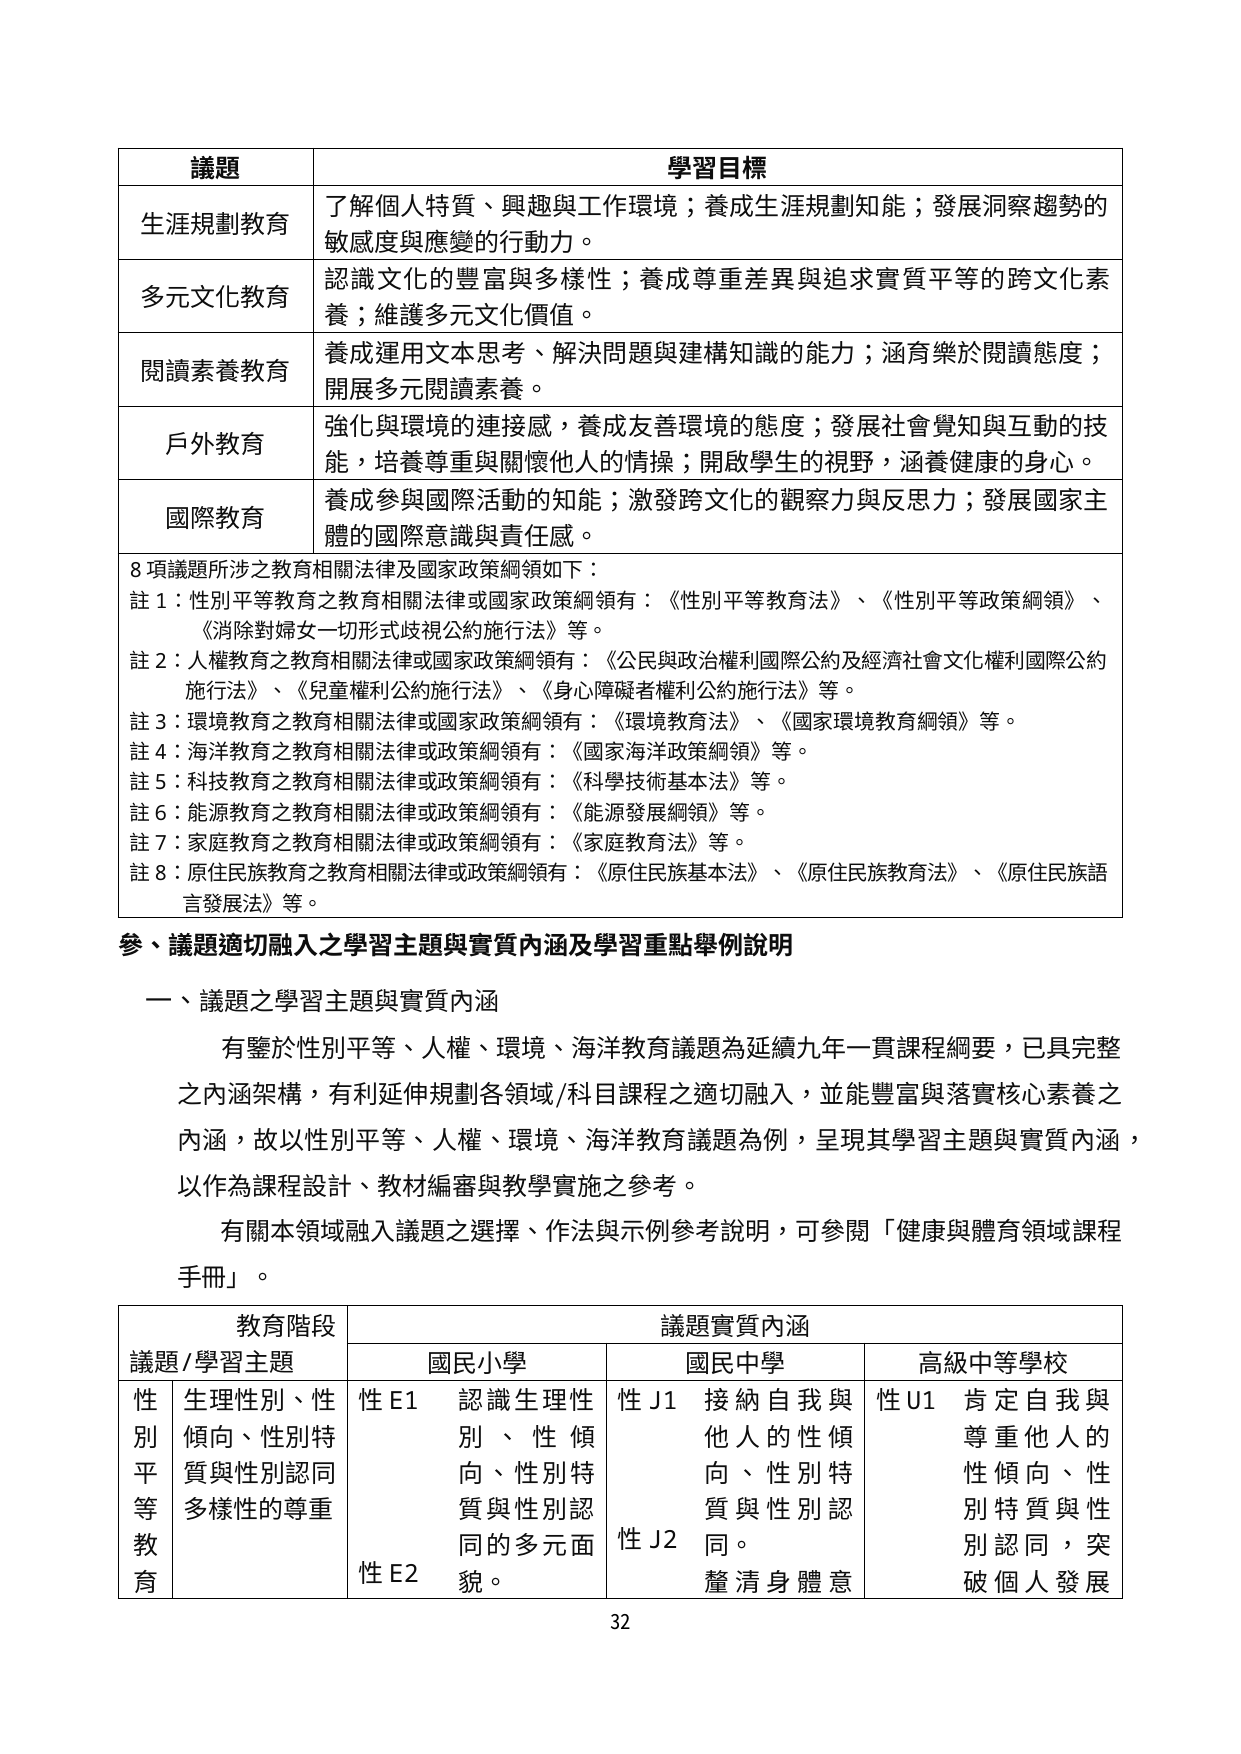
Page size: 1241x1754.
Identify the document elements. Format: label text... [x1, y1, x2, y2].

table_cell 戶外教育 [119, 407, 313, 479]
table_cell 國民小學 [348, 1344, 606, 1380]
text 參、議題適切融入之學習主題與實質內涵及學習重點舉例說明 [118, 918, 1122, 964]
table_cell 認識文化的豐富與多樣性；養成尊重差異與追求實質平等的跨文化素養；維護多元文化價值。 [314, 260, 1122, 332]
table_cell 閱讀素養教育 [119, 333, 313, 406]
text 有鑒於性別平等、人權、環境、海洋教育議題為延續九年一貫課程綱要，已具完整之內涵架構，有利延伸規劃各領域/科目課程之適切融入，並能豐富與落實核心素養之內涵，故以性別平等、人權、環境、海洋教育議題為例，呈現其學習主題與實質內涵，以作為課程設計、教材編審與教學實施之參考。 [177, 1021, 1122, 1204]
table_cell 生涯規劃教育 [119, 186, 313, 258]
table_cell 接納自我與他人的性傾向、性別特質與性別認同。 釐清身體意 [693, 1381, 864, 1598]
table_cell 國民中學 [607, 1344, 864, 1380]
table_cell 養成參與國際活動的知能；激發跨文化的觀察力與反思力；發展國家主體的國際意識與責任感。 [314, 480, 1122, 553]
table_header 教育階段 議題/學習主題 [119, 1306, 347, 1380]
table_cell 性U1 [865, 1381, 952, 1598]
table_cell 認識生理性別、性傾向、性別特質與性別認同的多元面貌。 [447, 1381, 606, 1598]
text 一、議題之學習主題與實質內涵 [118, 973, 1122, 1019]
table_cell 國際教育 [119, 480, 313, 553]
table_cell 了解個人特質、興趣與工作環境；養成生涯規劃知能；發展洞察趨勢的敏感度與應變的行動力。 [314, 186, 1122, 258]
table_cell 性別平等教育 [119, 1381, 172, 1598]
table_header 議題 [119, 149, 313, 185]
table_cell 性E1 性E2 [348, 1381, 447, 1598]
table_cell 生理性別、性傾向、性別特質與性別認同多樣性的尊重 [173, 1381, 347, 1598]
table_cell 強化與環境的連接感，養成友善環境的態度；發展社會覺知與互動的技能，培養尊重與關懷他人的情操；開啟學生的視野，涵養健康的身心。 [314, 407, 1122, 479]
table_cell 養成運用文本思考、解決問題與建構知識的能力；涵育樂於閱讀態度；開展多元閱讀素養。 [314, 333, 1122, 406]
table_cell 高級中等學校 [865, 1344, 1122, 1380]
table_header 學習目標 [314, 149, 1122, 185]
text 有關本領域融入議題之選擇、作法與示例參考說明，可參閱「健康與體育領域課程手冊」。 [177, 1204, 1122, 1296]
table_cell 肯定自我與尊重他人的性傾向、性別特質與性別認同，突破個人發展 [953, 1381, 1122, 1598]
table_cell 多元文化教育 [119, 260, 313, 332]
table_cell 性J1 性J2 [607, 1381, 693, 1598]
table_cell 8項議題所涉之教育相關法律及國家政策綱領如下： 註1：性別平等教育之教育相關法律或國家政策綱領有：《性別平等教育法》、《性別平等政策綱領》、《消除對婦女一切形式歧視公約施行法》等。 註2：人權教育之教育相關法律或國家政策綱領有：《公民與政治權利國際公約及經濟社會文化權利國際公約施行法》、《兒童權利公約施行法》、《身心障礙者權利公約施行法》等。 註3：環境教育之教育相關法律或國家政策綱領有：《環境教育法》、《國家環境教育綱領》等。 註4：海洋教育之教育相關法律或政策綱領有：《國家海洋政策綱領》等。 註5：科技教育之教育相關法律或政策綱領有：《科學技術基本法》等。 註6：能源教育之教育相關法律或政策綱領有：《能源發展綱領》等。 註7：家庭教育之教育相關法律或政策綱領有：《家庭教育法》等。 註8：原住民族教育之教育相關法律或政策綱領有：《原住民族基本法》、《原住民族教育法》、《原住民族語言發展法》等。 [119, 554, 1122, 917]
table_header 議題實質內涵 [348, 1306, 1122, 1342]
